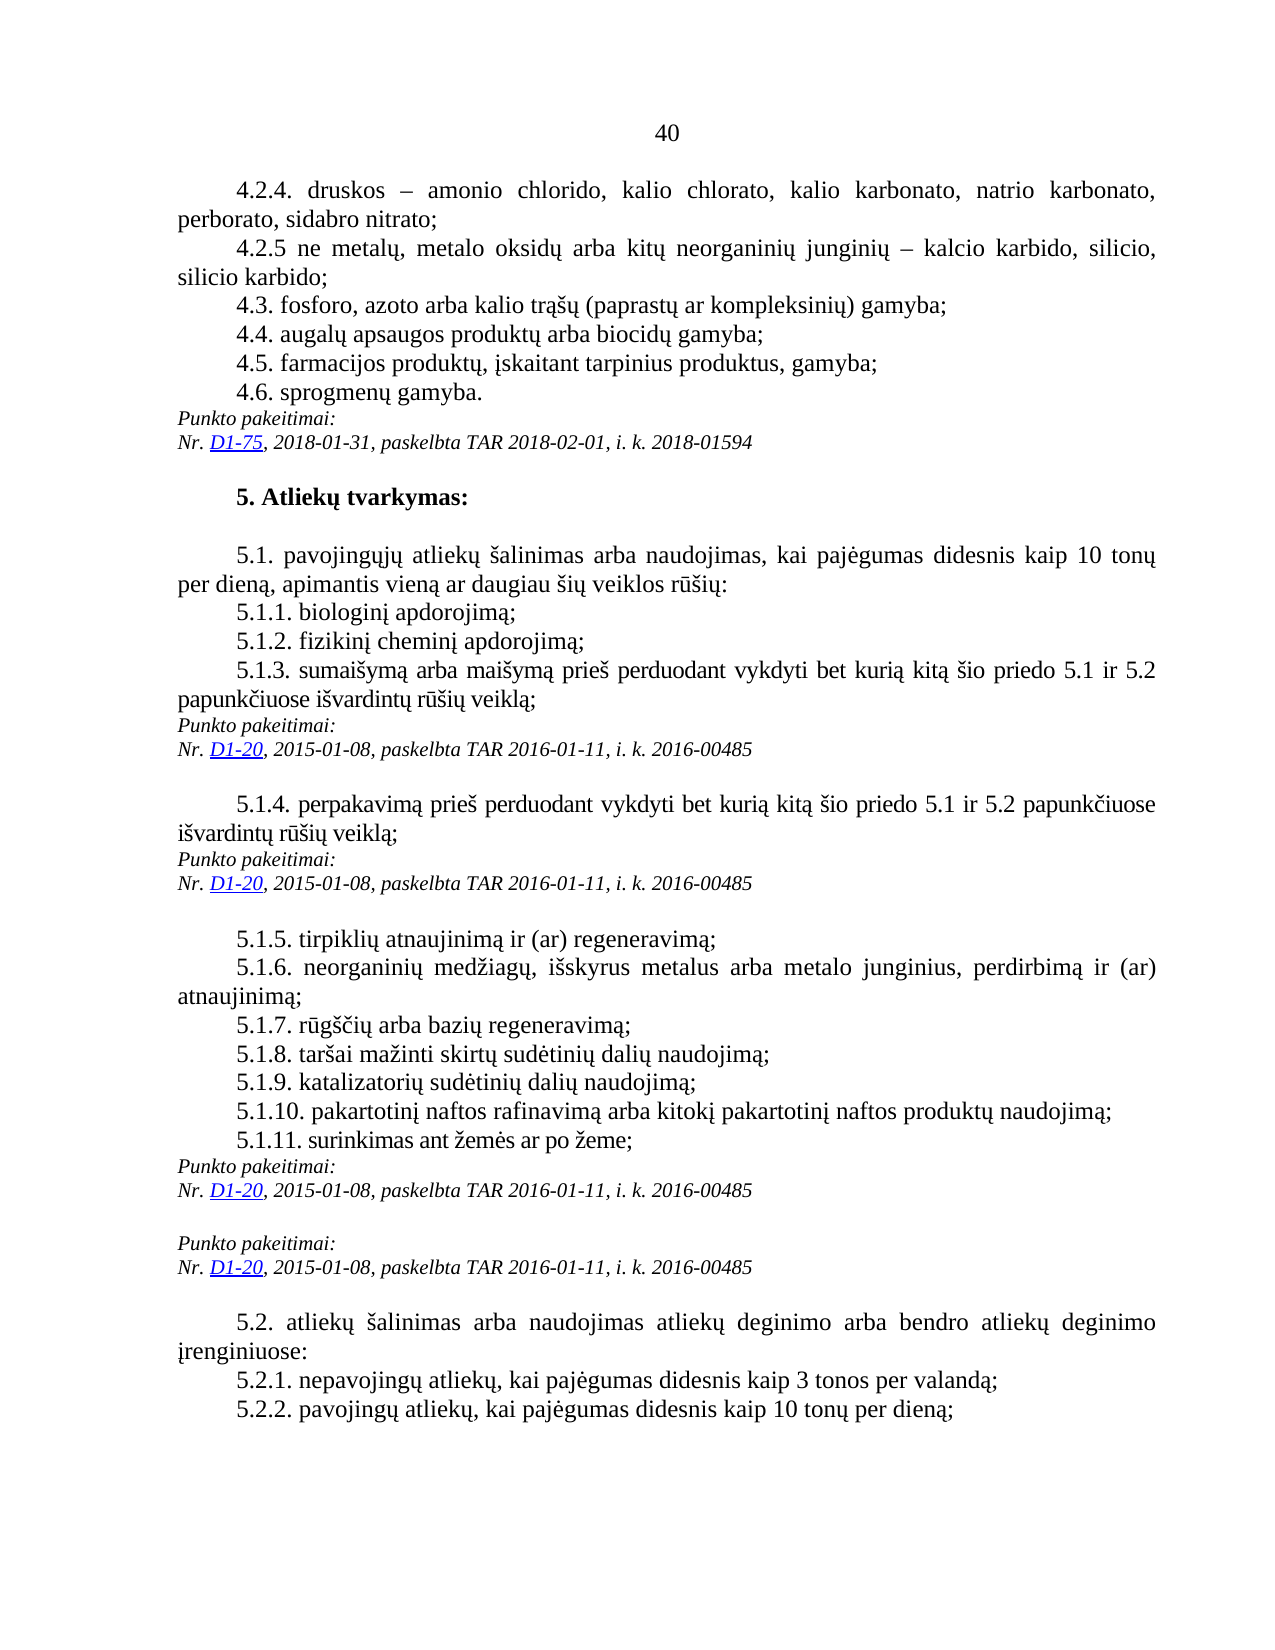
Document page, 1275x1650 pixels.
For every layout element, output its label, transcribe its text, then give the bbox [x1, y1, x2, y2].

text 5.1.1. biologinį apdorojimą; [177, 597, 1157, 626]
text 5.2.1. nepavojingų atliekų, kai pajėgumas didesnis kaip 3 tonos per valandą; [177, 1365, 1157, 1394]
text 4.6. sprogmenų gamyba. [177, 377, 1157, 406]
text 5.1.6. neorganinių medžiagų, išskyrus metalus arba metalo junginius, perdirbimą ir (ar) atnaujinimą; [177, 952, 1157, 1010]
text 5.1.3. sumaišymą arba maišymą prieš perduodant vykdyti bet kurią kitą šio priedo 5.1 ir 5.2 papunkčiuose išvardintų rūšių veiklą; [177, 655, 1157, 712]
text Punkto pakeitimai: [177, 847, 1157, 871]
text 5.1.4. perpakavimą prieš perduodant vykdyti bet kurią kitą šio priedo 5.1 ir 5.2 papunkčiuose išvardintų rūšių veiklą; [177, 789, 1157, 847]
text Punkto pakeitimai: [177, 1231, 1157, 1255]
text 5.1.2. fizikinį cheminį apdorojimą; [177, 626, 1157, 655]
text 4.4. augalų apsaugos produktų arba biocidų gamyba; [177, 319, 1157, 348]
text Nr. D1-20, 2015-01-08, paskelbta TAR 2016-01-11, i. k. 2016-00485 [177, 871, 1157, 895]
text Nr. D1-75, 2018-01-31, paskelbta TAR 2018-02-01, i. k. 2018-01594 [177, 430, 1157, 454]
text 4.5. farmacijos produktų, įskaitant tarpinius produktus, gamyba; [177, 348, 1157, 377]
text 5.1.8. taršai mažinti skirtų sudėtinių dalių naudojimą; [177, 1039, 1157, 1067]
text Punkto pakeitimai: [177, 406, 1157, 430]
text 4.3. fosforo, azoto arba kalio trąšų (paprastų ar kompleksinių) gamyba; [177, 291, 1157, 319]
text Punkto pakeitimai: [177, 1154, 1157, 1178]
text 5. Atliekų tvarkymas: [177, 482, 1157, 511]
text 5.1.11. surinkimas ant žemės ar po žeme; [177, 1125, 1157, 1154]
text 5.1.5. tirpiklių atnaujinimą ir (ar) regeneravimą; [177, 924, 1157, 952]
text 4.2.4. druskos – amonio chlorido, kalio chlorato, kalio karbonato, natrio karbonato, perborato, sidabro nitrato; [177, 176, 1157, 233]
text 5.2. atliekų šalinimas arba naudojimas atliekų deginimo arba bendro atliekų deginimo įrenginiuose: [177, 1307, 1157, 1365]
text 5.1. pavojingųjų atliekų šalinimas arba naudojimas, kai pajėgumas didesnis kaip 10 tonų per dieną, apimantis vieną ar daugiau šių veiklos rūšių: [177, 540, 1157, 597]
text Nr. D1-20, 2015-01-08, paskelbta TAR 2016-01-11, i. k. 2016-00485 [177, 1255, 1157, 1279]
text 5.2.2. pavojingų atliekų, kai pajėgumas didesnis kaip 10 tonų per dieną; [177, 1394, 1157, 1422]
text 4.2.5 ne metalų, metalo oksidų arba kitų neorganinių junginių – kalcio karbido, silicio, silicio karbido; [177, 233, 1157, 291]
text 5.1.9. katalizatorių sudėtinių dalių naudojimą; [177, 1067, 1157, 1096]
text Nr. D1-20, 2015-01-08, paskelbta TAR 2016-01-11, i. k. 2016-00485 [177, 737, 1157, 761]
text Nr. D1-20, 2015-01-08, paskelbta TAR 2016-01-11, i. k. 2016-00485 [177, 1178, 1157, 1202]
text 5.1.7. rūgščių arba bazių regeneravimą; [177, 1010, 1157, 1039]
text Punkto pakeitimai: [177, 712, 1157, 737]
text 5.1.10. pakartotinį naftos rafinavimą arba kitokį pakartotinį naftos produktų naudojimą; [177, 1096, 1157, 1125]
